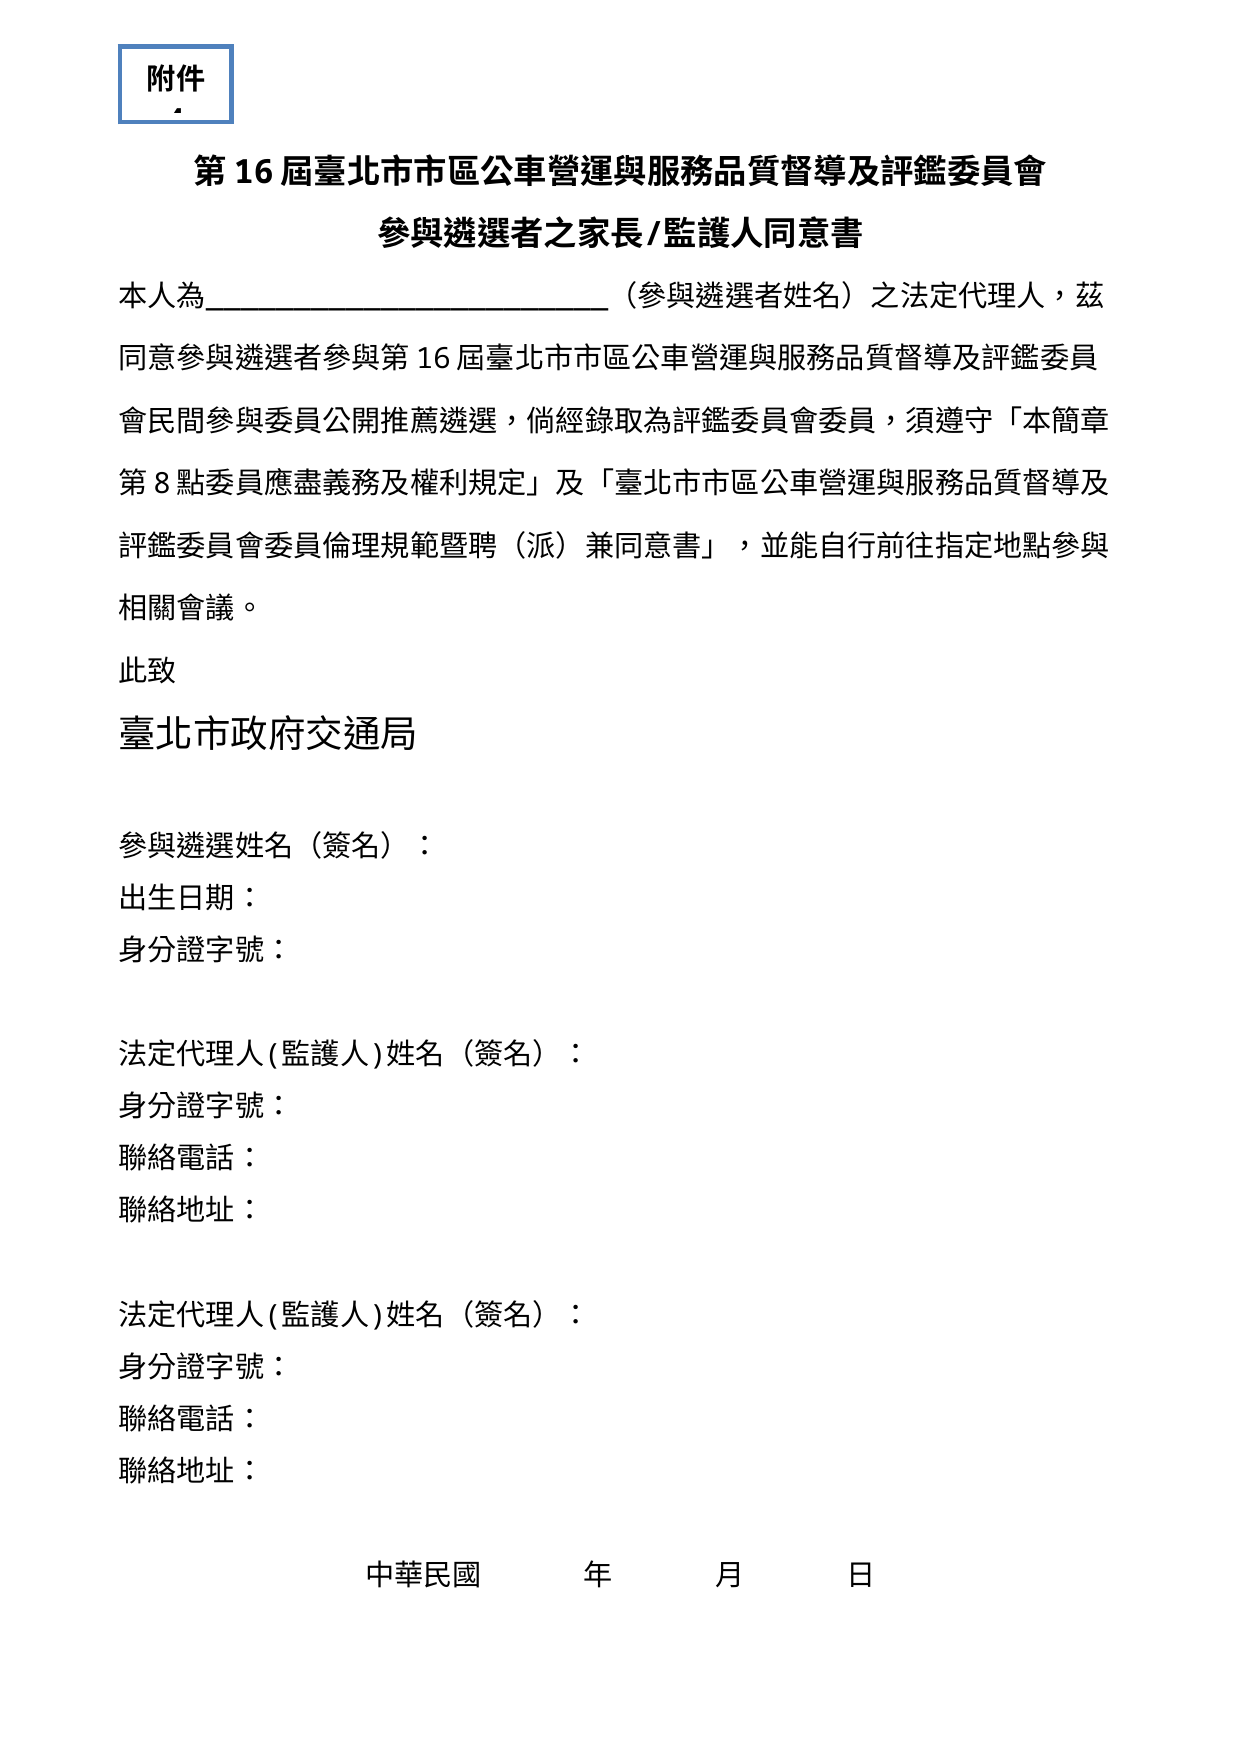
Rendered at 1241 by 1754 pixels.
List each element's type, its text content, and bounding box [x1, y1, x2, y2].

text 聯絡地址： [118, 1439, 1122, 1492]
text 身分證字號： [118, 1075, 1122, 1127]
text 參與遴選者之家長/監護人同意書 [118, 189, 1122, 252]
text 出生日期： [118, 867, 1122, 919]
text 聯絡地址： [118, 1179, 1122, 1231]
text 聯絡電話： [118, 1387, 1122, 1439]
text 臺北市政府交通局 [118, 689, 1122, 752]
text 參與遴選姓名（簽名）： [118, 814, 1122, 867]
text 身分證字號： [118, 919, 1122, 971]
text 中華民國 年 月 日 [118, 1544, 1122, 1596]
text 第16屆臺北市市區公車營運與服務品質督導及評鑑委員會 [122, 49, 229, 120]
text 附件4 [137, 56, 214, 113]
text 法定代理人(監護人)姓名（簽名）： [118, 1283, 1122, 1335]
text 本人為_______________________（參與遴選者姓名）之法定代理人，茲同意參與遴選者參與第16屆臺北市市區公車營運與服務品質督導及評鑑委員會民間參與委員公開推薦遴選，倘經錄取為評鑑委員會委員，須遵守「本簡章第8點委員應盡義務及權利規定」及「臺北市市區公車營運與服務品質督導及評鑑委員會委員倫理規範暨聘（派）兼同意書」，並能自行前往指定地點參與相關會議。 [118, 252, 1122, 627]
text 身分證字號： [118, 1335, 1122, 1387]
text 此致 [118, 627, 1122, 689]
text 法定代理人(監護人)姓名（簽名）： [118, 1023, 1122, 1075]
text 聯絡電話： [118, 1127, 1122, 1179]
text 第16屆臺北市市區公車營運與服務品質督導及評鑑委員會 [118, 127, 1122, 189]
